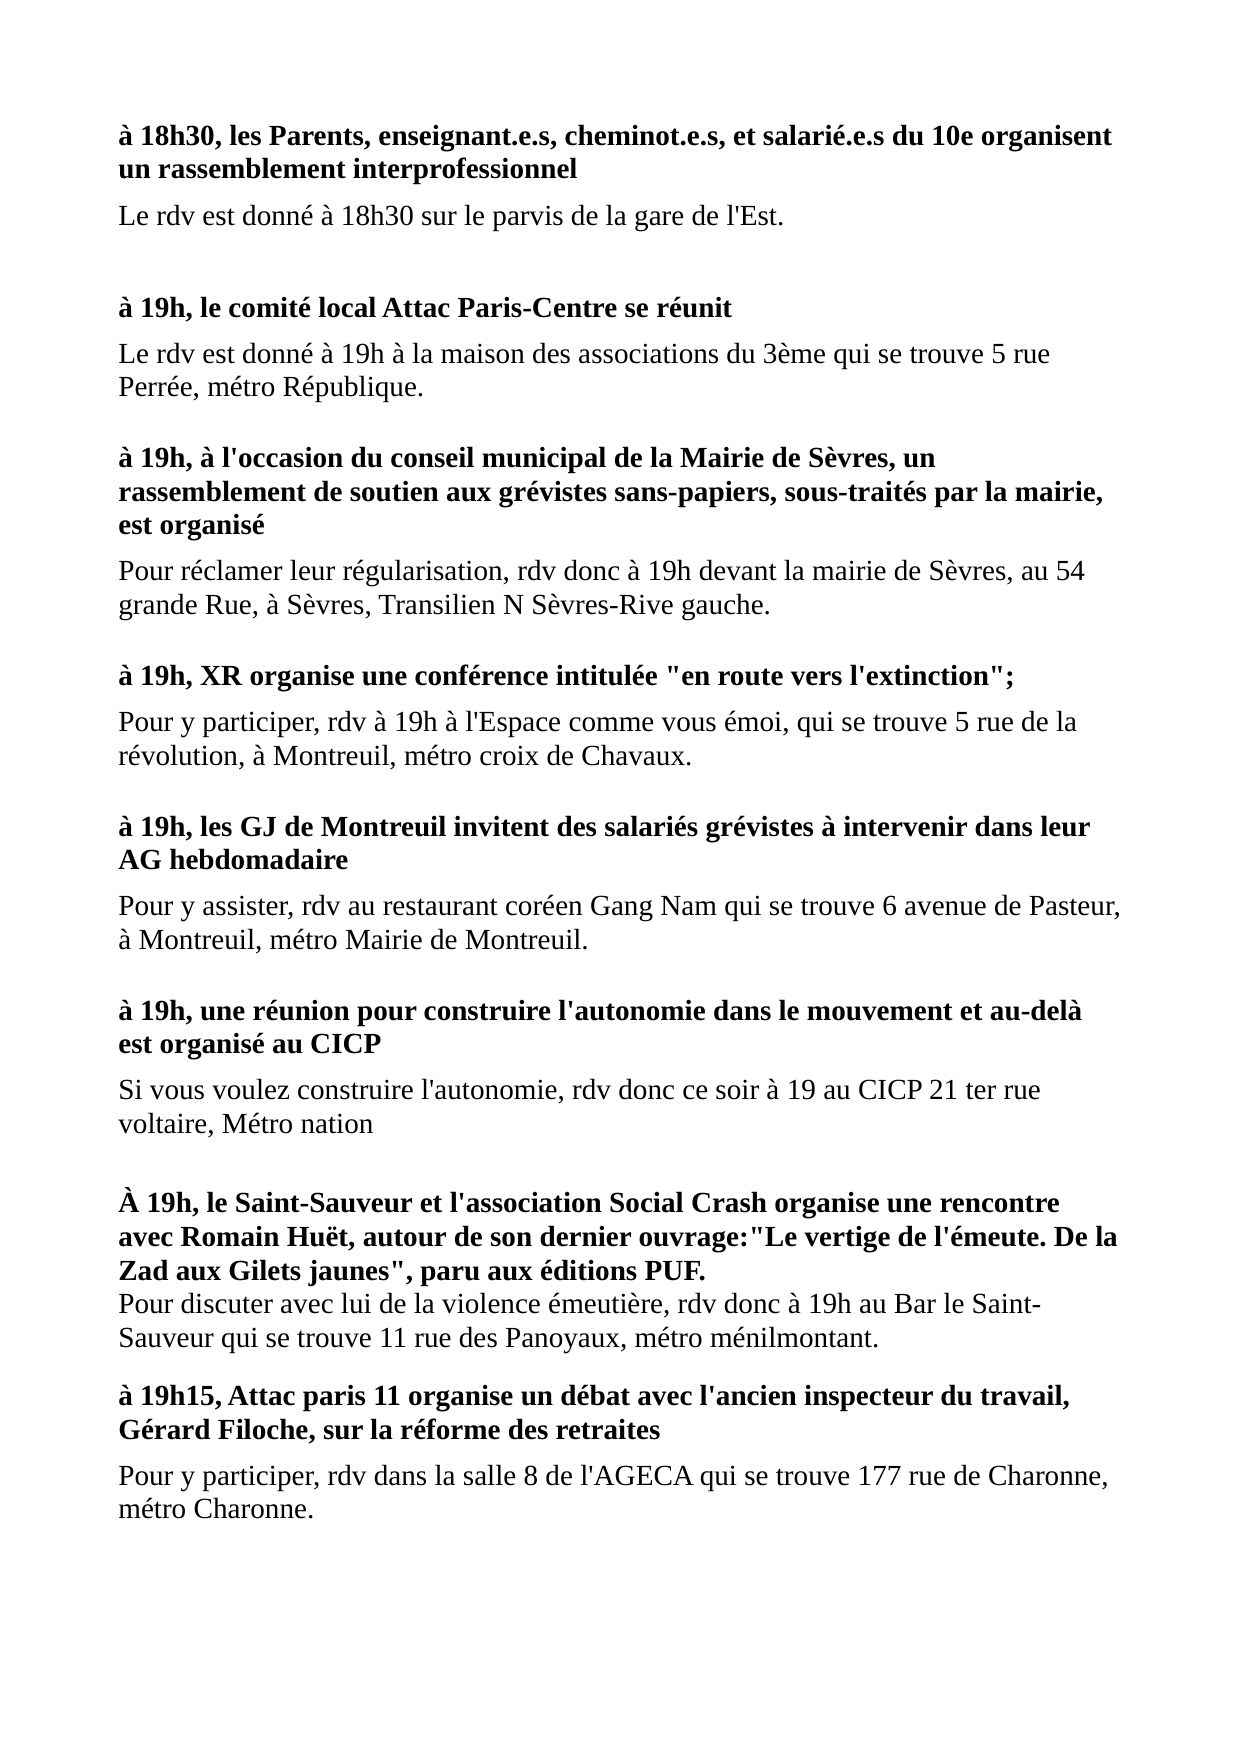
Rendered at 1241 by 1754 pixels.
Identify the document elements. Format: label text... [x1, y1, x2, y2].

text Pour y participer, rdv à 19h à l'Espace comme vous émoi, qui se trouve 5 rue de la révolution, à Montreuil, métro croix de Chavaux. [118, 704, 1122, 771]
text Le rdv est donné à 19h à la maison des associations du 3ème qui se trouve 5 rue Perrée, métro République. [118, 336, 1122, 403]
text Le rdv est donné à 18h30 sur le parvis de la gare de l'Est. [118, 198, 1122, 231]
text Pour y assister, rdv au restaurant coréen Gang Nam qui se trouve 6 avenue de Pasteur, à Montreuil, métro Mairie de Montreuil. [118, 888, 1122, 955]
text Si vous voulez construire l'autonomie, rdv donc ce soir à 19 au CICP 21 ter rue voltaire, Métro nation [118, 1072, 1122, 1139]
subtitle à 19h, XR organise une conférence intitulée "en route vers l'extinction"; [118, 658, 1122, 692]
text à 19h, le comité local Attac Paris-Centre se réunit [118, 290, 1122, 323]
subtitle à 19h, une réunion pour construire l'autonomie dans le mouvement et au-delà est organisé au CICP [118, 993, 1122, 1060]
subtitle à 18h30, les Parents, enseignant.e.s, cheminot.e.s, et salarié.e.s du 10e organisent un rassemblement interprofessionnel [118, 118, 1122, 185]
text Pour discuter avec lui de la violence émeutière, rdv donc à 19h au Bar le Saint-Sauveur qui se trouve 11 rue des Panoyaux, métro ménilmontant. [118, 1286, 1122, 1353]
text Pour réclamer leur régularisation, rdv donc à 19h devant la mairie de Sèvres, au 54 grande Rue, à Sèvres, Transilien N Sèvres-Rive gauche. [118, 553, 1122, 621]
text Pour y participer, rdv dans la salle 8 de l'AGECA qui se trouve 177 rue de Charonne, métro Charonne. [118, 1458, 1122, 1525]
text À 19h, le Saint-Sauveur et l'association Social Crash organise une rencontre avec Romain Huët, autour de son dernier ouvrage:"Le vertige de l'émeute. De la Zad aux Gilets jaunes", paru aux éditions PUF. [118, 1186, 1122, 1286]
subtitle à 19h15, Attac paris 11 organise un débat avec l'ancien inspecteur du travail, Gérard Filoche, sur la réforme des retraites [118, 1378, 1122, 1445]
subtitle à 19h, à l'occasion du conseil municipal de la Mairie de Sèvres, un rassemblement de soutien aux grévistes sans-papiers, sous-traités par la mairie, est organisé [118, 440, 1122, 541]
subtitle à 19h, les GJ de Montreuil invitent des salariés grévistes à intervenir dans leur AG hebdomadaire [118, 809, 1122, 876]
